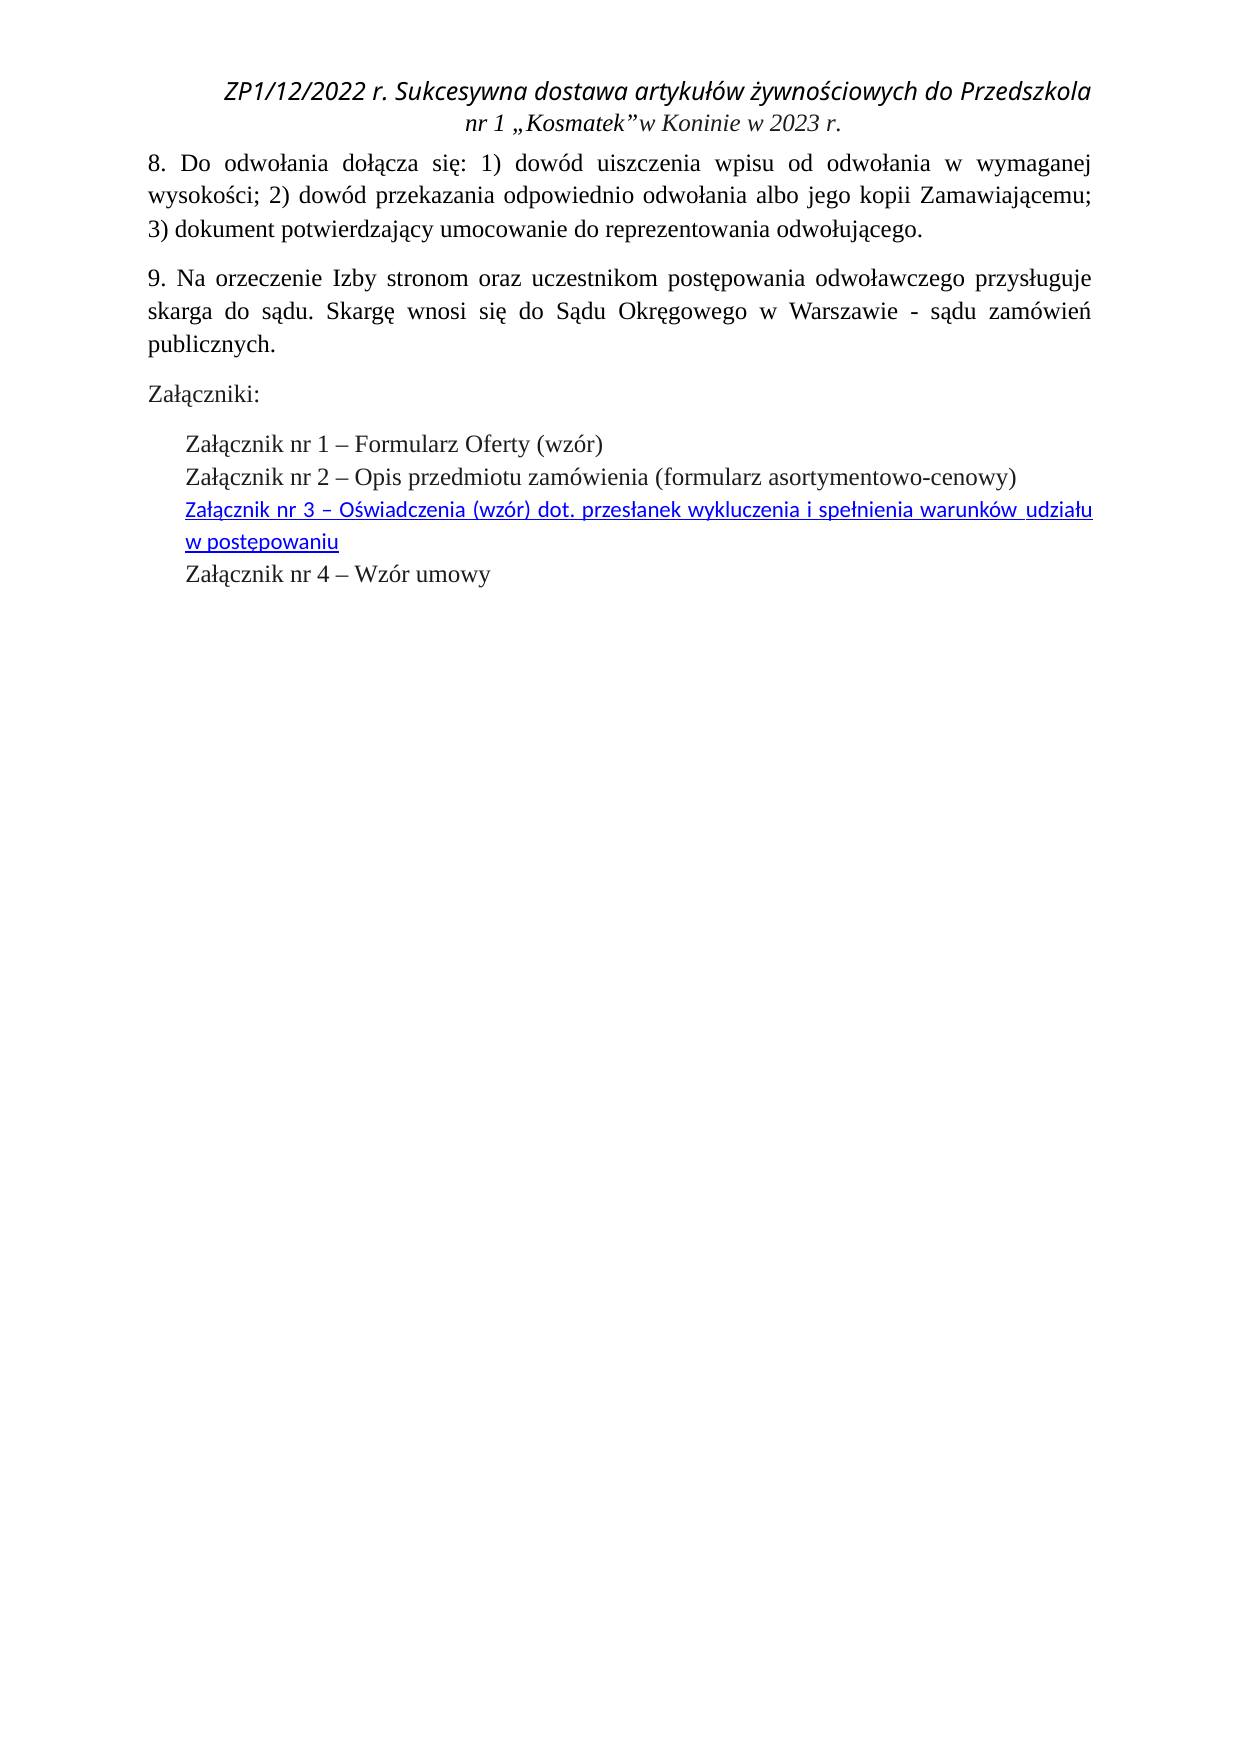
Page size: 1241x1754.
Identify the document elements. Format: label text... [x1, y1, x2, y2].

text Załącznik nr 1 – Formularz Oferty (wzór) [185, 429, 1093, 457]
text Załącznik nr 4 – Wzór umowy [185, 559, 1093, 588]
text w postępowaniu [185, 520, 1093, 555]
text Załącznik nr 3 – Oświadczenia (wzór) dot. przesłanek wykluczenia i spełnienia warunków udziału [185, 495, 1093, 519]
text 8. Do odwołania dołącza się: 1) dowód uiszczenia wpisu od odwołania w wymaganej wysokości; 2) dowód przekazania odpowiednio odwołania albo jego kopii Zamawiającemu; 3) dokument potwierdzający umocowanie do reprezentowania odwołującego. [148, 148, 1093, 242]
text Załączniki: [148, 379, 1093, 408]
text Załącznik nr 2 – Opis przedmiotu zamówienia (formularz asortymentowo-cenowy) [185, 462, 1093, 491]
text 9. Na orzeczenie Izby stronom oraz uczestnikom postępowania odwoławczego przysługuje skarga do sądu. Skargę wnosi się do Sądu Okręgowego w Warszawie - sądu zamówień publicznych. [148, 263, 1093, 358]
